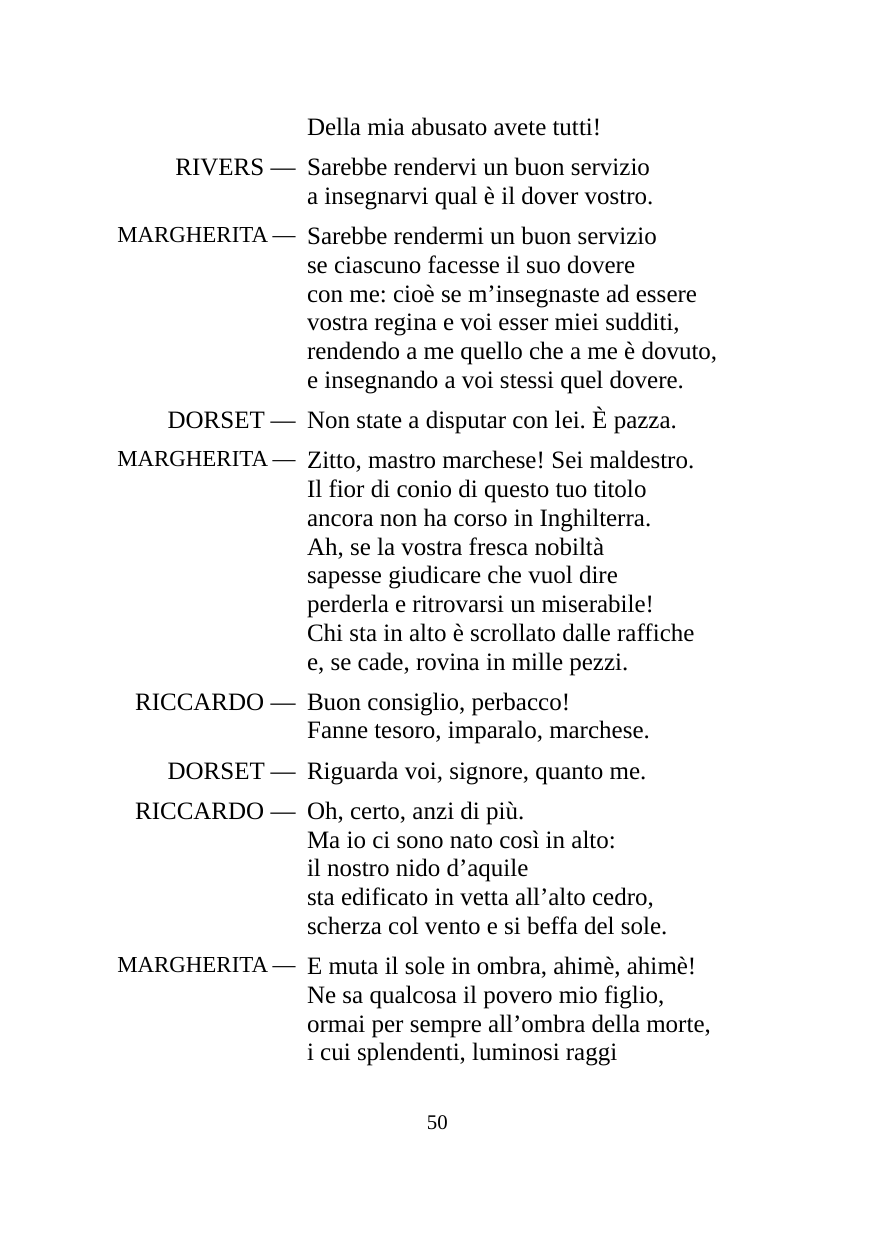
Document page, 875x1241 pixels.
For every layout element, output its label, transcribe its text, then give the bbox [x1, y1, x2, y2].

table_cell RIVERS — [106, 146, 301, 215]
table_cell DORSET — [106, 750, 301, 790]
table_cell Riguarda voi, signore, quanto me. [301, 750, 768, 790]
table_cell Della mia abusato avete tutti! [301, 106, 768, 146]
table_cell Zitto, mastro marchese! Sei maldestro. Il fior di conio di questo tuo titolo ancora non ha corso in Inghilterra. Ah, se la vostra fresca nobiltà sapesse giudicare che vuol dire perderla e ritrovarsi un miserabile! Chi sta in alto è scrollato dalle raffiche e, se cade, rovina in mille pezzi. [301, 440, 768, 681]
table_cell RICCARDO — [106, 681, 301, 750]
table_cell Buon consiglio, perbacco! Fanne tesoro, imparalo, marchese. [301, 681, 768, 750]
table_cell DORSET — [106, 399, 301, 439]
table_cell Sarebbe rendervi un buon servizio a insegnarvi qual è il dover vostro. [301, 146, 768, 215]
table_cell Oh, certo, anzi di più. Ma io ci sono nato così in alto: il nostro nido d’aquile sta edificato in vetta all’alto cedro, scherza col vento e si beffa del sole. [301, 790, 768, 945]
table_cell [106, 106, 301, 146]
table_cell Non state a disputar con lei. È pazza. [301, 399, 768, 439]
table_cell MARGHERITA — [106, 945, 301, 1072]
table_cell Sarebbe rendermi un buon servizio se ciascuno facesse il suo dovere con me: cioè se m’insegnaste ad essere vostra regina e voi esser miei sudditi, rendendo a me quello che a me è dovuto, e insegnando a voi stessi quel dovere. [301, 215, 768, 399]
table_cell RICCARDO — [106, 790, 301, 945]
table_cell MARGHERITA — [106, 215, 301, 399]
table_cell MARGHERITA — [106, 440, 301, 681]
table_cell E muta il sole in ombra, ahimè, ahimè! Ne sa qualcosa il povero mio figlio, ormai per sempre all’ombra della morte, i cui splendenti, luminosi raggi [301, 945, 768, 1072]
